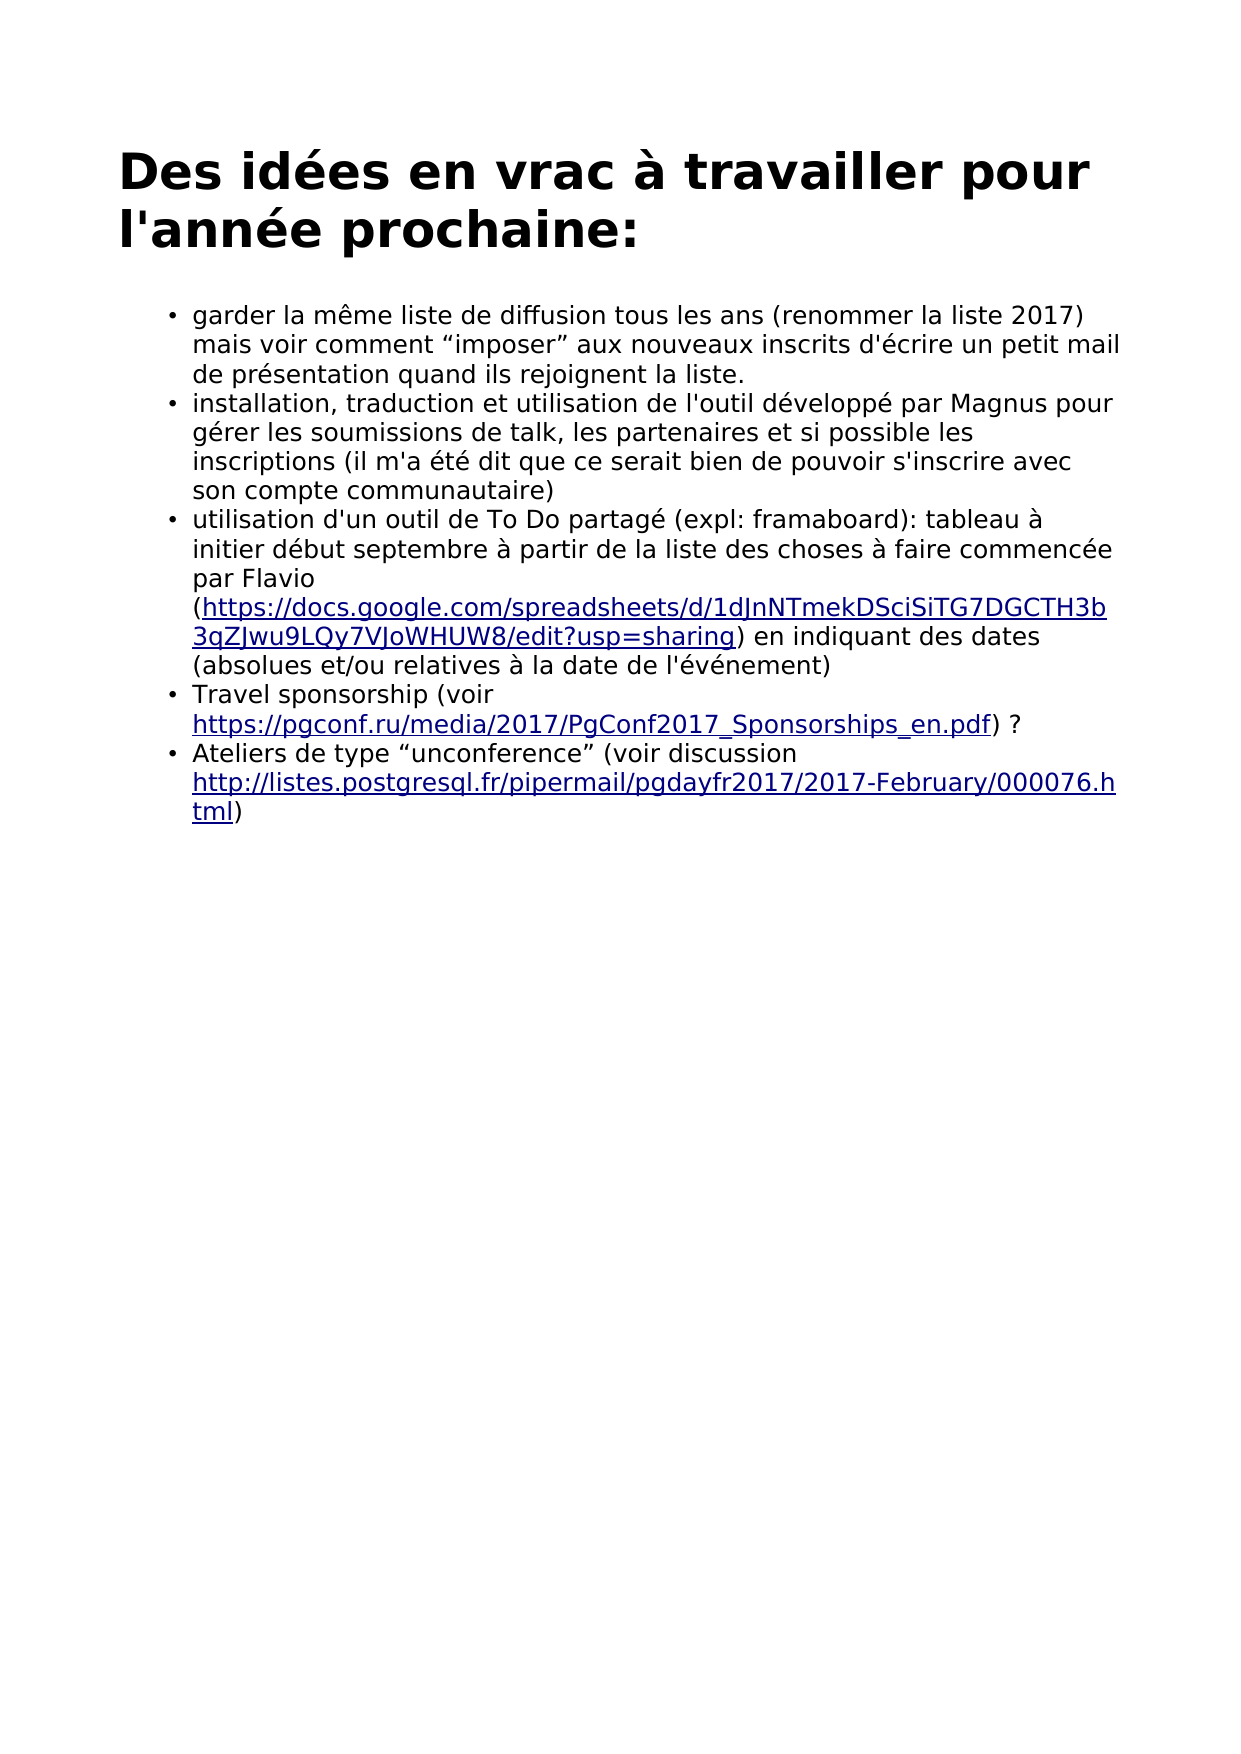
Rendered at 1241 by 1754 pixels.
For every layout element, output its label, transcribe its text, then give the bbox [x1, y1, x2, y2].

subtitle Des idées en vrac à travailler pour l'année prochaine: [118, 143, 1122, 259]
list Ateliers de type “unconference” (voir discussion http://listes.postgresql.fr/pipermail/pgdayfr2017/2017-February/000076.html) [177, 739, 1122, 827]
list garder la même liste de diffusion tous les ans (renommer la liste 2017) mais voir comment “imposer” aux nouveaux inscrits d'écrire un petit mail de présentation quand ils rejoignent la liste. [177, 302, 1122, 389]
list installation, traduction et utilisation de l'outil développé par Magnus pour gérer les soumissions de talk, les partenaires et si possible les inscriptions (il m'a été dit que ce serait bien de pouvoir s'inscrire avec son compte communautaire) [177, 389, 1122, 506]
list Travel sponsorship (voir https://pgconf.ru/media/2017/PgConf2017_Sponsorships_en.pdf) ? [177, 681, 1122, 739]
list utilisation d'un outil de To Do partagé (expl: framaboard): tableau à initier début septembre à partir de la liste des choses à faire commencée par Flavio (https://docs.google.com/spreadsheets/d/1dJnNTmekDSciSiTG7DGCTH3b3qZJwu9LQy7VJoWHUW8/edit?usp=sharing) en indiquant des dates (absolues et/ou relatives à la date de l'événement) [177, 506, 1122, 681]
